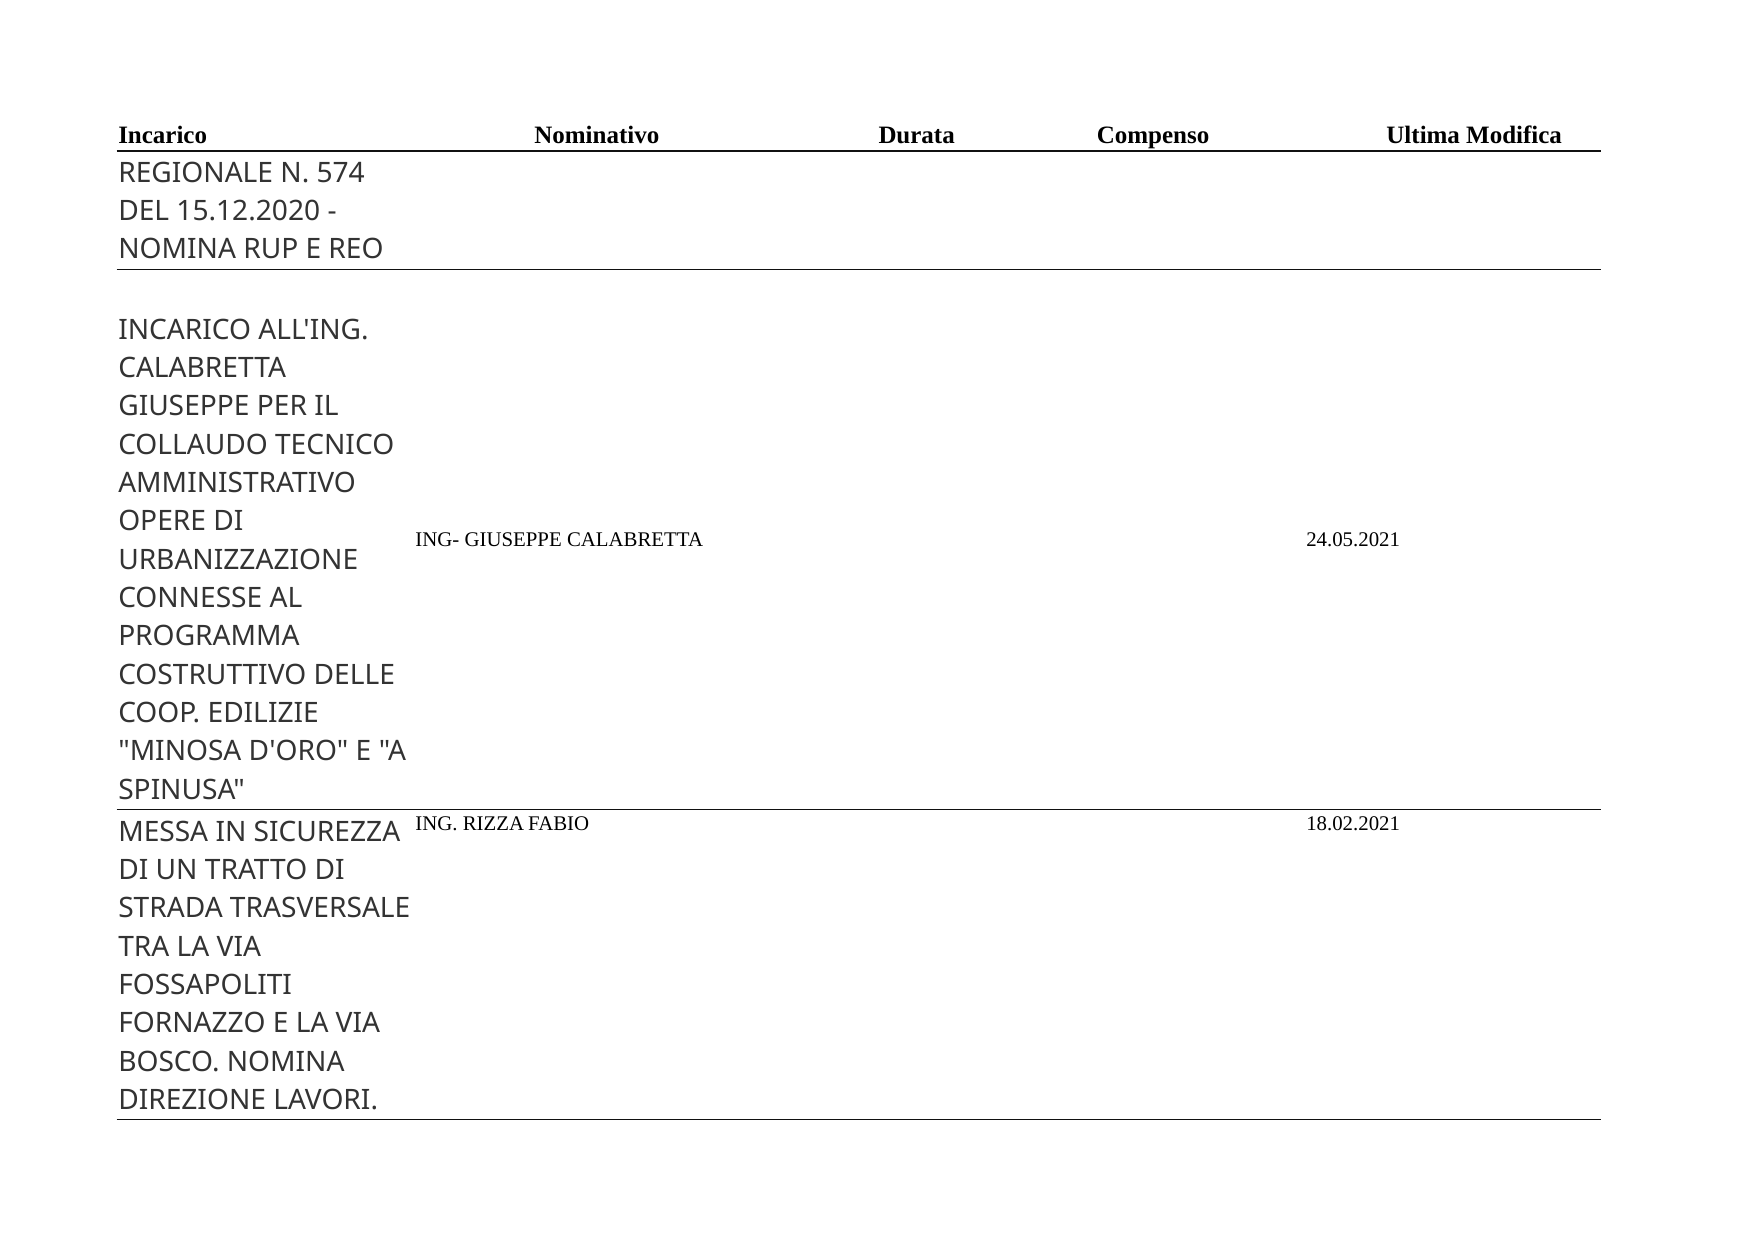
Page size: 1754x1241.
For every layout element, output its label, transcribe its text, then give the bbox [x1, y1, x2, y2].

table_cell 24.05.2021 [1305, 270, 1601, 809]
table_cell [1008, 270, 1304, 809]
table_cell ING. RIZZA FABIO [414, 810, 711, 1119]
table_cell [711, 270, 1007, 809]
table_cell [1008, 152, 1304, 269]
table_cell 18.02.2021 [1305, 810, 1601, 1119]
table_cell [1008, 810, 1304, 1119]
table_cell ING- GIUSEPPE CALABRETTA [414, 270, 711, 809]
table_header Compenso [1095, 118, 1384, 150]
table_cell [711, 152, 1007, 269]
table_cell [414, 152, 711, 269]
table_header Ultima Modifica [1385, 118, 1601, 150]
table_cell [711, 810, 1007, 1119]
table_header Incarico [117, 118, 533, 150]
table_header Durata [877, 118, 1095, 150]
table_header Nominativo [533, 118, 877, 150]
table_cell [1305, 152, 1601, 269]
